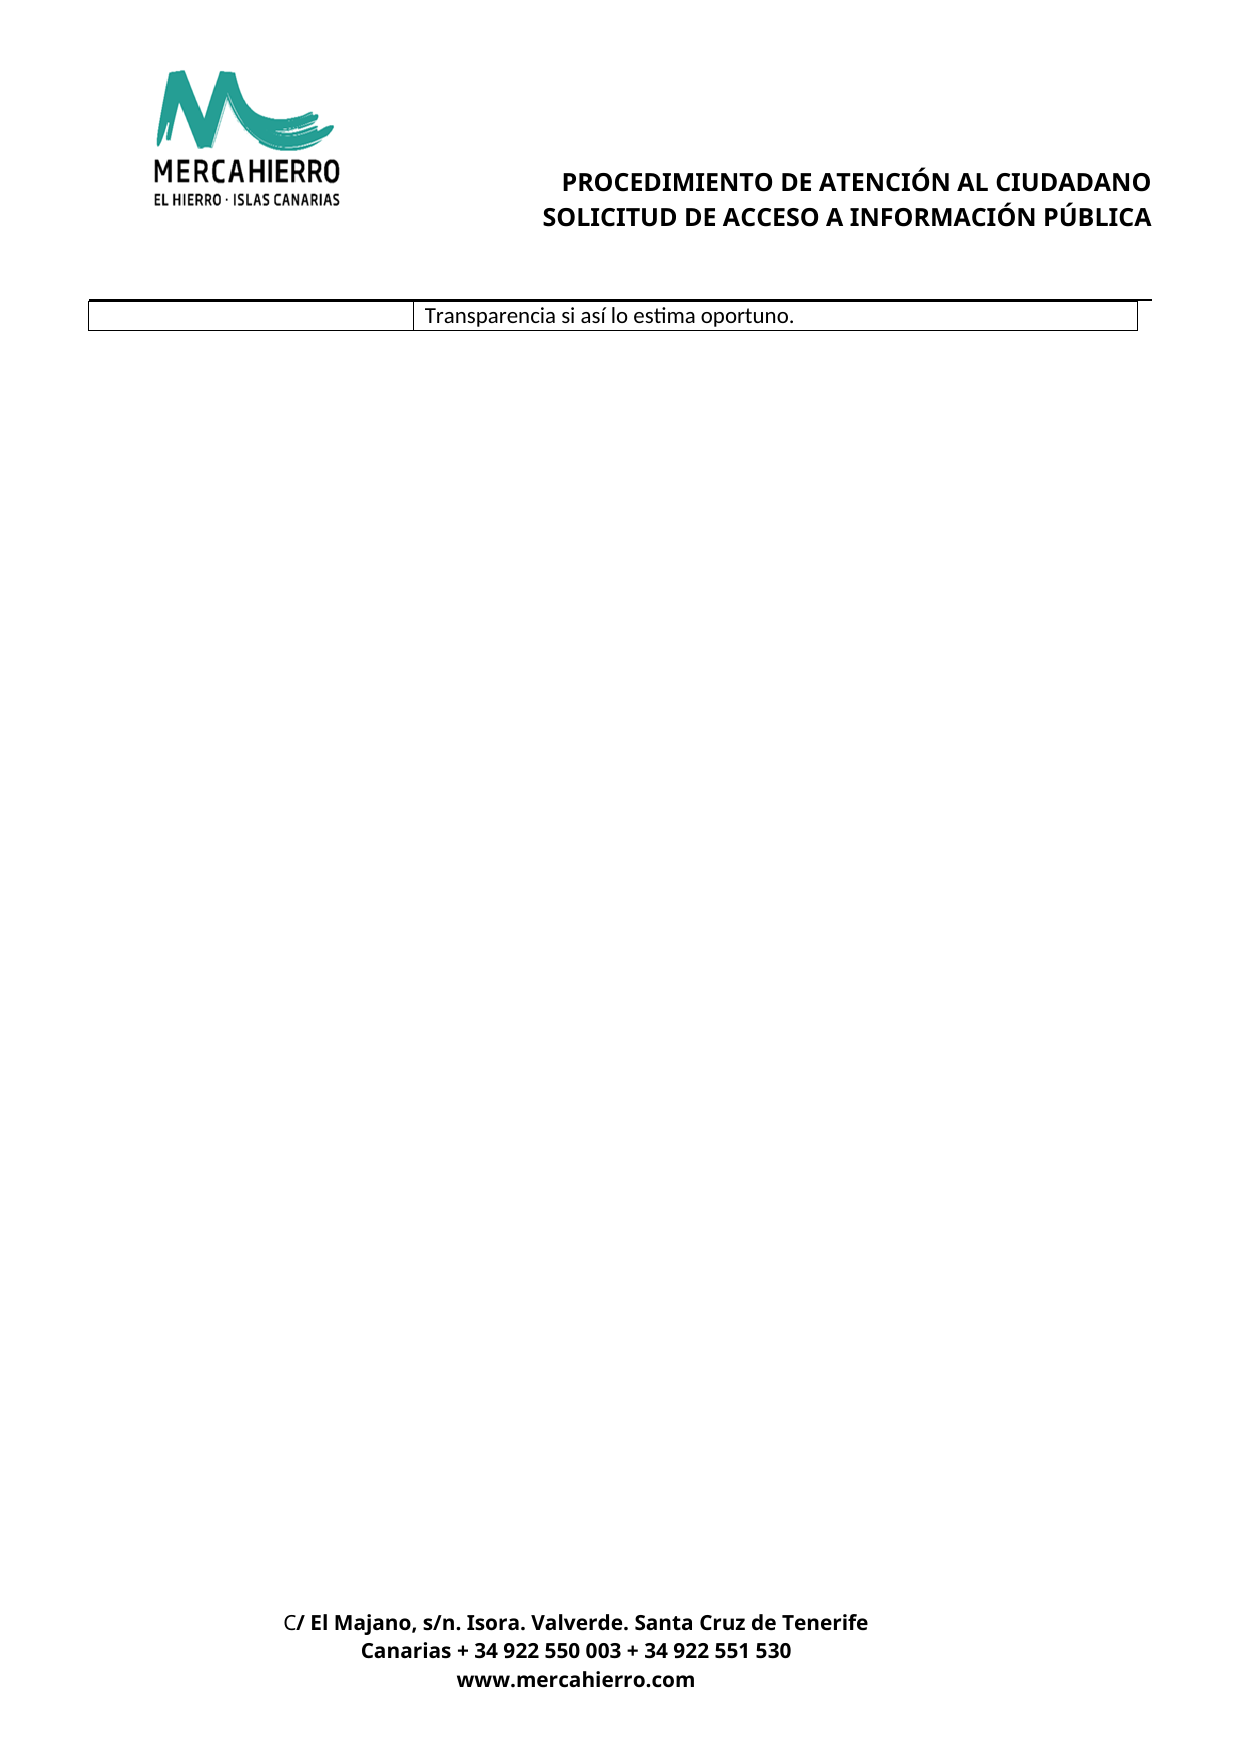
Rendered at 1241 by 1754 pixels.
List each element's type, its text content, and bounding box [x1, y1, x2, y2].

table_cell [89, 302, 413, 330]
table_cell Transparencia si así lo estima oportuno. [414, 302, 1137, 330]
